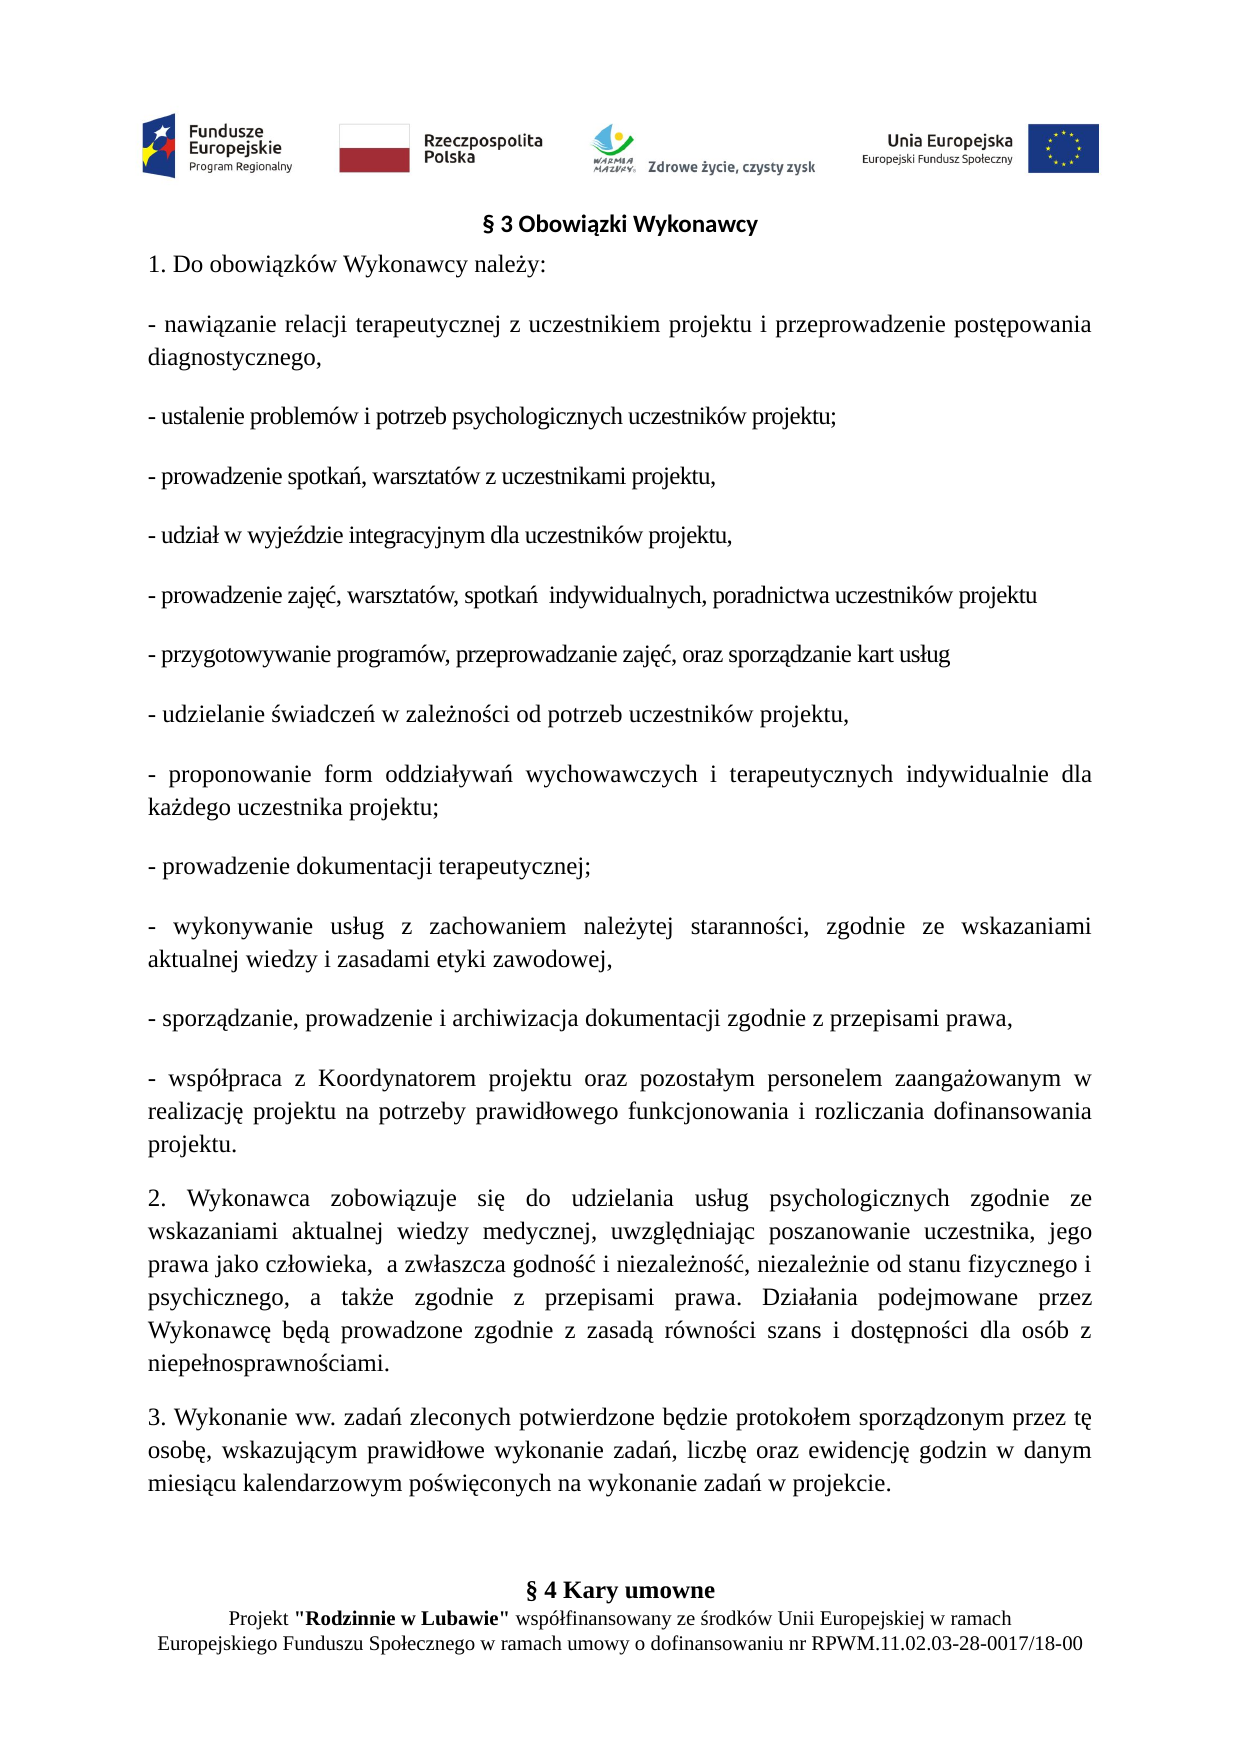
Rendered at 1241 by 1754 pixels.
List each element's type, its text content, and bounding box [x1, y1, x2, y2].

text 3. Wykonanie ww. zadań zleconych potwierdzone będzie protokołem sporządzonym przez tę osobę, wskazującym prawidłowe wykonanie zadań, liczbę oraz ewidencję godzin w danym miesiącu kalendarzowym poświęconych na wykonanie zadań w projekcie. [148, 1402, 1093, 1497]
text - współpraca z Koordynatorem projektu oraz pozostałym personelem zaangażowanym w realizację projektu na potrzeby prawidłowego funkcjonowania i rozliczania dofinansowania projektu. [148, 1063, 1093, 1158]
text - prowadzenie spotkań, warsztatów z uczestnikami projektu, [148, 461, 1093, 489]
picture [118, 97, 1123, 195]
text 1. Do obowiązków Wykonawcy należy: [148, 249, 1093, 278]
text - nawiązanie relacji terapeutycznej z uczestnikiem projektu i przeprowadzenie postępowania diagnostycznego, [148, 309, 1093, 370]
text - prowadzenie dokumentacji terapeutycznej; [148, 851, 1093, 880]
text § 4 Kary umowne [148, 1576, 1093, 1604]
text - przygotowywanie programów, przeprowadzanie zajęć, oraz sporządzanie kart usług [148, 639, 1085, 668]
text - udzielanie świadczeń w zależności od potrzeb uczestników projektu, [148, 699, 1093, 728]
text - prowadzenie zajęć, warsztatów, spotkań indywidualnych, poradnictwa uczestników projektu [148, 580, 1085, 609]
text - ustalenie problemów i potrzeb psychologicznych uczestników projektu; [148, 401, 1093, 430]
text - udział w wyjeździe integracyjnym dla uczestników projektu, [148, 520, 1085, 549]
text - proponowanie form oddziaływań wychowawczych i terapeutycznych indywidualnie dla każdego uczestnika projektu; [148, 759, 1093, 821]
text § 3 Obowiązki Wykonawcy [148, 208, 1093, 239]
text - sporządzanie, prowadzenie i archiwizacja dokumentacji zgodnie z przepisami prawa, [148, 1003, 1093, 1032]
text - wykonywanie usług z zachowaniem należytej staranności, zgodnie ze wskazaniami aktualnej wiedzy i zasadami etyki zawodowej, [148, 911, 1093, 973]
list 2. Wykonawca zobowiązuje się do udzielania usług psychologicznych zgodnie ze wskazaniami aktualnej wiedzy medycznej, uwzględniając poszanowanie uczestnika, jego prawa jako człowieka, a zwłaszcza godność i niezależność, niezależnie od stanu fizycznego i psychicznego, a także zgodnie z przepisami prawa. Działania podejmowane przez Wykonawcę będą prowadzone zgodnie z zasadą równości szans i dostępności dla osób z niepełnosprawnościami. [148, 1183, 1093, 1377]
